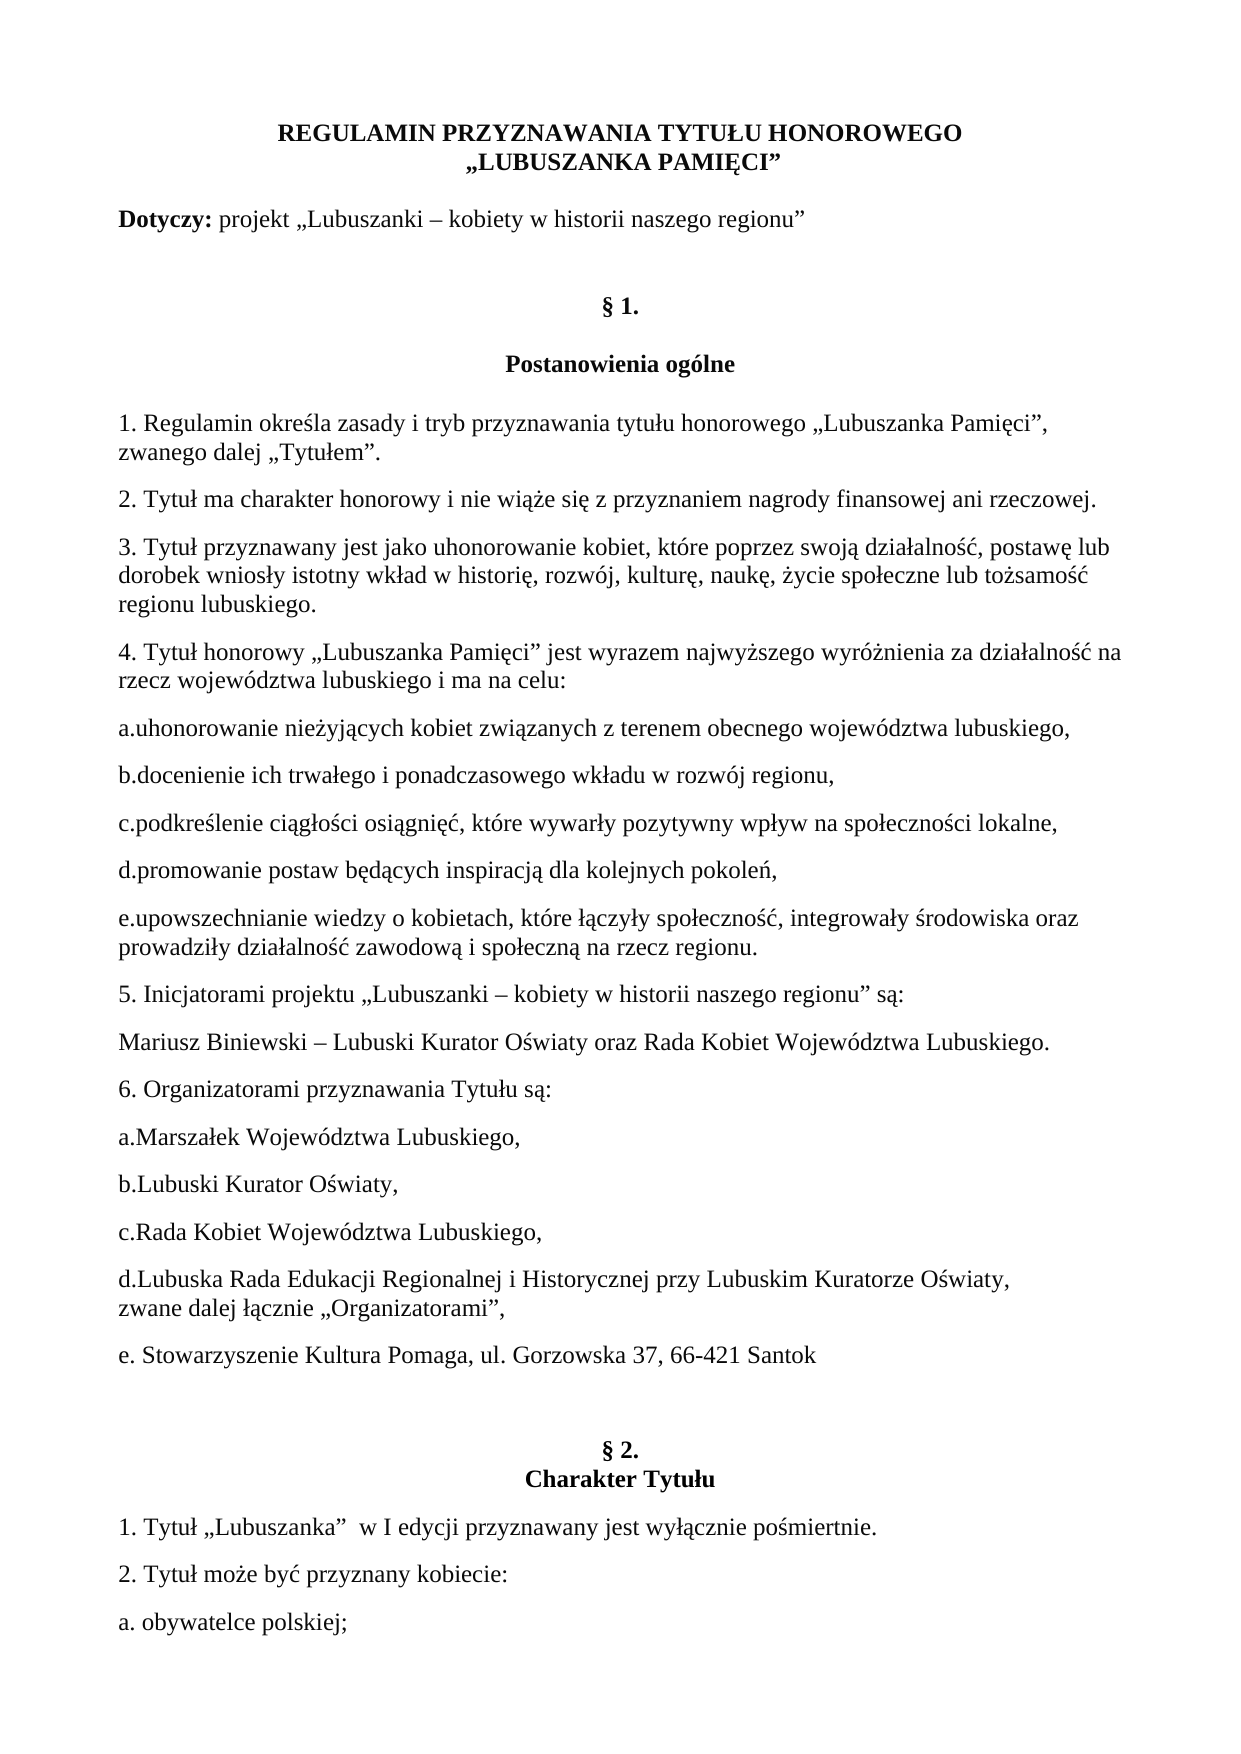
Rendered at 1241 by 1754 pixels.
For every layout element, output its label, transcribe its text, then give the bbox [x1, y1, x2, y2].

text b.docenienie ich trwałego i ponadczasowego wkładu w rozwój regionu, [118, 760, 1122, 789]
text § 1. [118, 291, 1122, 320]
text d.Lubuska Rada Edukacji Regionalnej i Historycznej przy Lubuskim Kuratorze Oświaty, zwane dalej łącznie „Organizatorami”, [118, 1264, 1122, 1322]
text a. obywatelce polskiej; [118, 1607, 1122, 1635]
text e.upowszechnianie wiedzy o kobietach, które łączyły społeczność, integrowały środowiska oraz prowadziły działalność zawodową i społeczną na rzecz regionu. [118, 903, 1122, 960]
text REGULAMIN PRZYZNAWANIA TYTUŁU HONOROWEGO [118, 118, 1122, 147]
text c.Rada Kobiet Województwa Lubuskiego, [118, 1217, 1122, 1245]
text 4. Tytuł honorowy „Lubuszanka Pamięci” jest wyrazem najwyższego wyróżnienia za działalność na rzecz województwa lubuskiego i ma na celu: [118, 637, 1122, 694]
text 5. Inicjatorami projektu „Lubuszanki – kobiety w historii naszego regionu” są: [118, 979, 1122, 1008]
text § 2. Charakter Tytułu [118, 1435, 1122, 1493]
text b.Lubuski Kurator Oświaty, [118, 1169, 1122, 1198]
list 1. Regulamin określa zasady i tryb przyznawania tytułu honorowego „Lubuszanka Pamięci”, zwanego dalej „Tytułem”. [118, 408, 1122, 465]
text Mariusz Biniewski – Lubuski Kurator Oświaty oraz Rada Kobiet Województwa Lubuskiego. [118, 1027, 1122, 1055]
text c.podkreślenie ciągłości osiągnięć, które wywarły pozytywny wpływ na społeczności lokalne, [118, 808, 1122, 837]
text 6. Organizatorami przyznawania Tytułu są: [118, 1074, 1122, 1103]
text a.uhonorowanie nieżyjących kobiet związanych z terenem obecnego województwa lubuskiego, [118, 713, 1122, 742]
text e. Stowarzyszenie Kultura Pomaga, ul. Gorzowska 37, 66-421 Santok [118, 1340, 1122, 1369]
text d.promowanie postaw będących inspiracją dla kolejnych pokoleń, [118, 855, 1122, 884]
list 1. Tytuł „Lubuszanka” w I edycji przyznawany jest wyłącznie pośmiertnie. [118, 1512, 1122, 1540]
list 2. Tytuł ma charakter honorowy i nie wiąże się z przyznaniem nagrody finansowej ani rzeczowej. [118, 484, 1122, 513]
text a.Marszałek Województwa Lubuskiego, [118, 1122, 1122, 1150]
list 2. Tytuł może być przyznany kobiecie: [118, 1559, 1122, 1588]
text Dotyczy: projekt „Lubuszanki – kobiety w historii naszego regionu” [118, 204, 1122, 233]
text Postanowienia ogólne [118, 349, 1122, 378]
list 3. Tytuł przyznawany jest jako uhonorowanie kobiet, które poprzez swoją działalność, postawę lub dorobek wniosły istotny wkład w historię, rozwój, kulturę, naukę, życie społeczne lub tożsamość regionu lubuskiego. [118, 532, 1122, 618]
text „LUBUSZANKA PAMIĘCI” [118, 147, 1122, 176]
